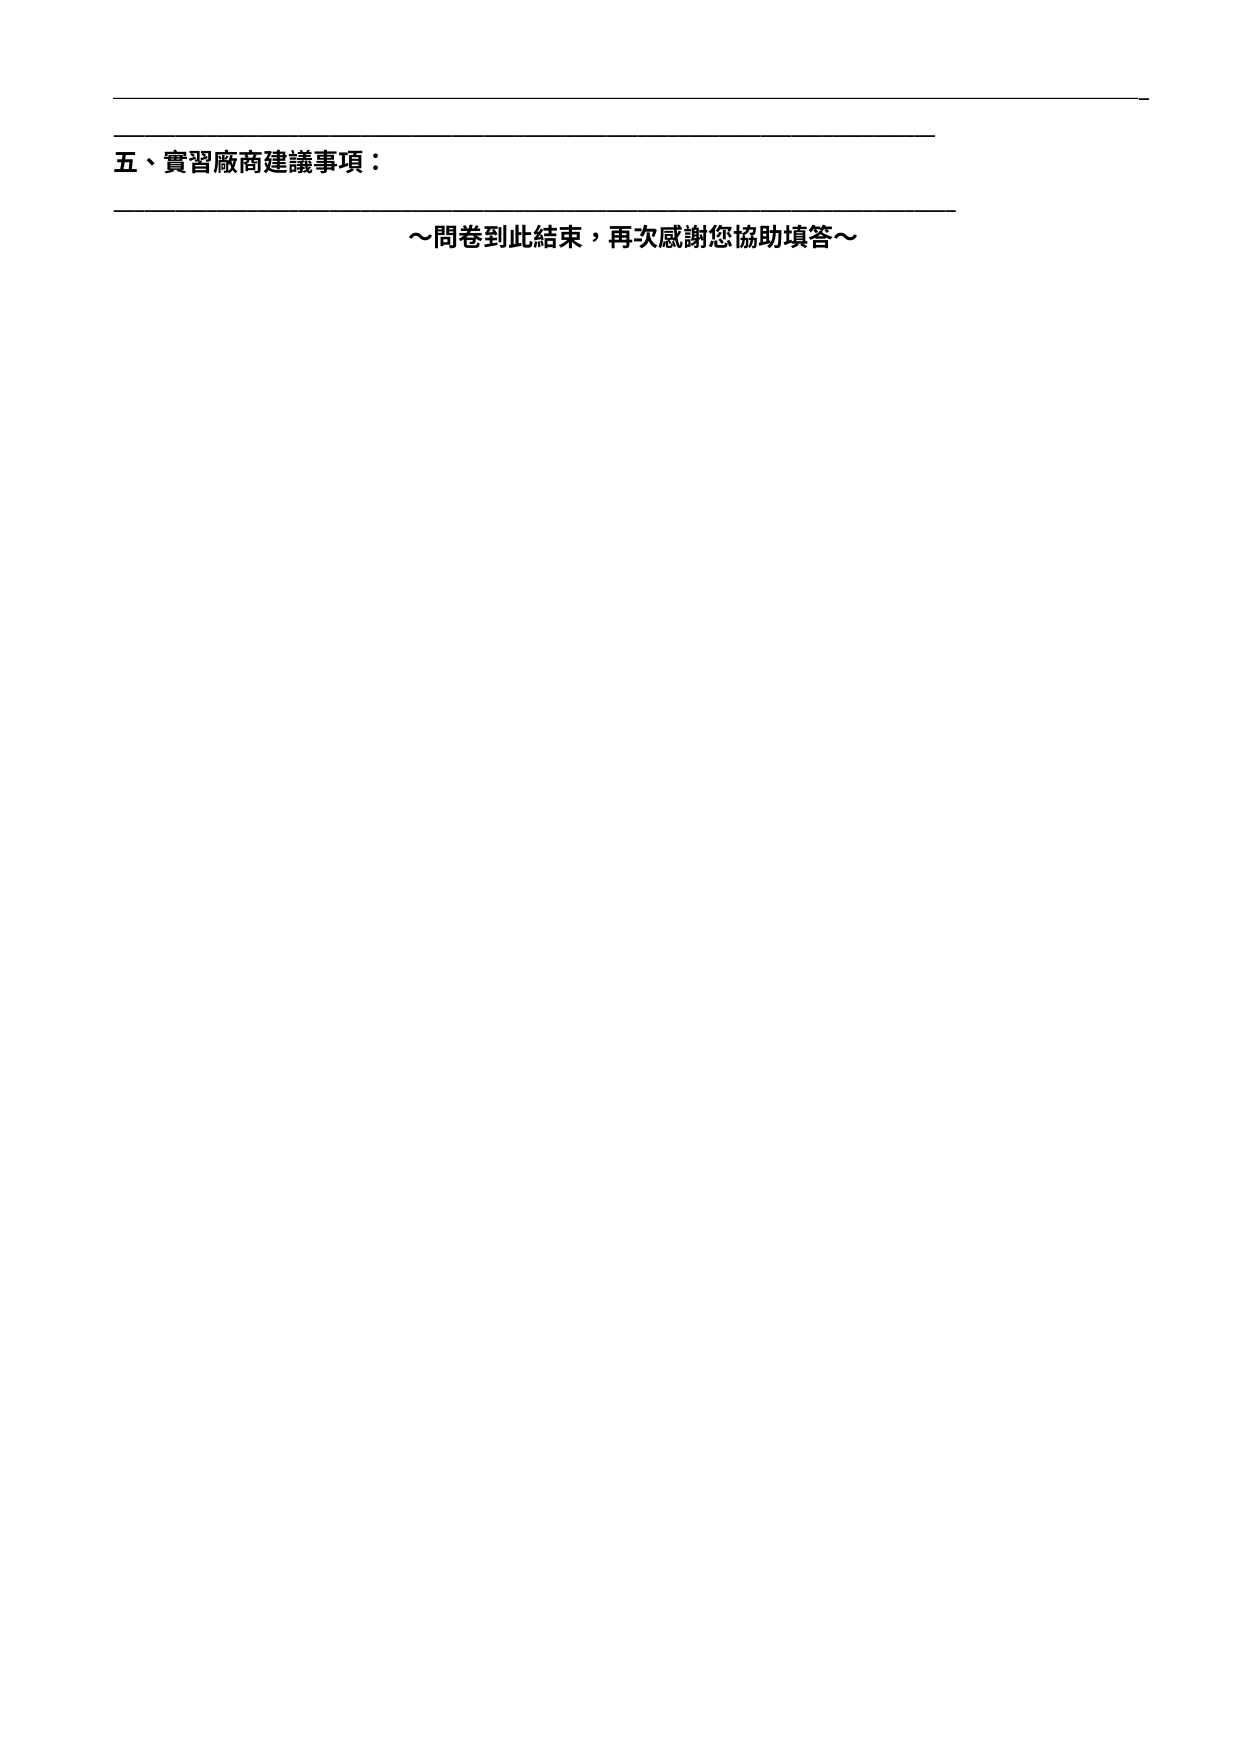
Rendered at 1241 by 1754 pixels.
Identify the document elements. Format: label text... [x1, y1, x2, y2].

text ～問卷到此結束，再次感謝您協助填答～ [114, 217, 1152, 255]
text 五、實習廠商建議事項： [114, 142, 1152, 180]
text ＿＿＿＿＿＿＿＿＿＿＿＿＿＿＿＿＿＿＿＿＿＿＿＿＿＿＿＿＿＿＿＿＿＿＿＿＿＿＿＿＿_________________________________________________________________________________ [114, 67, 1152, 142]
text __________________________________________________________________________________ [114, 180, 1152, 217]
